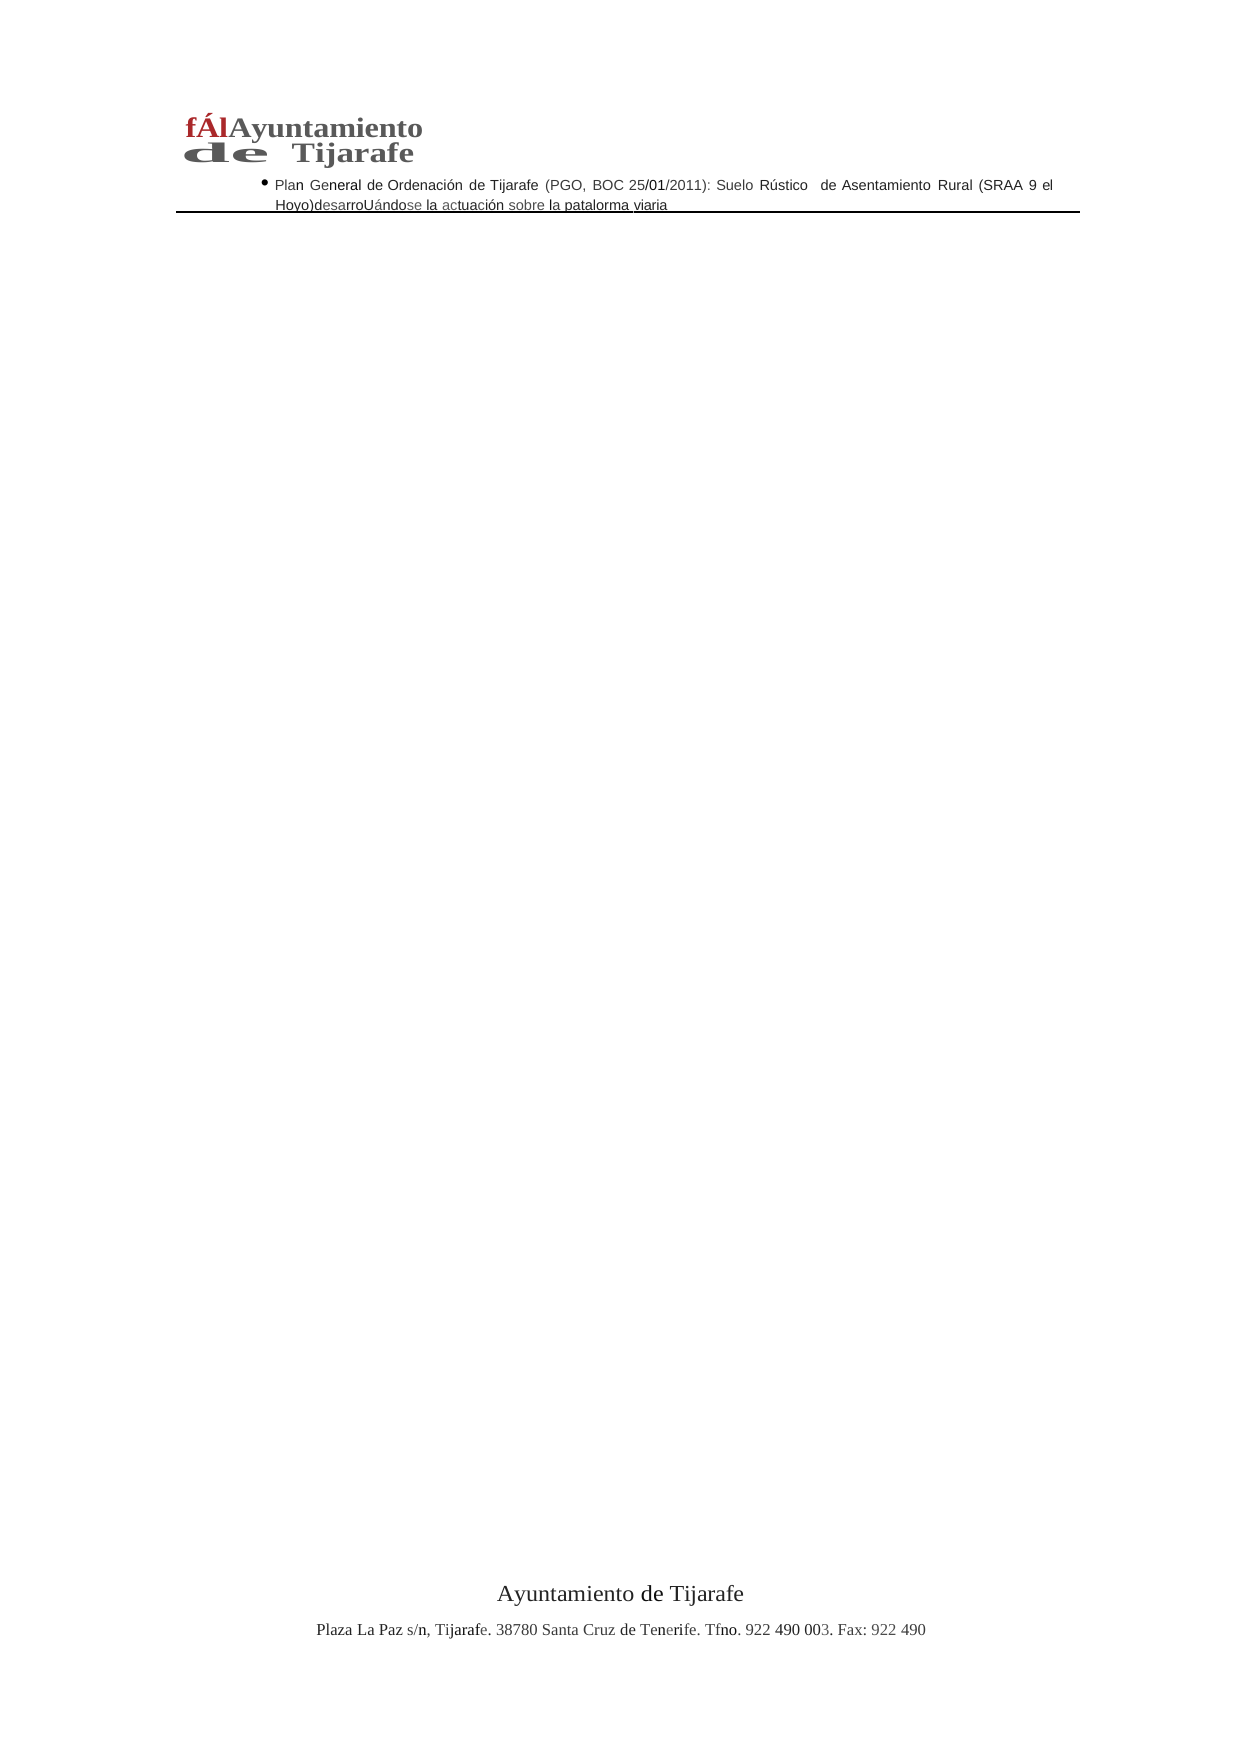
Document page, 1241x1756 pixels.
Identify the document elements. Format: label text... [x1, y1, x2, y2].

text Hoyo)desarroUándose la actuación sobre la patalorma viaria [176, 196, 1197, 213]
list Plan General de Ordenación de Tijarafe (PGO, BOC 25/01/2011): Suelo Rústico de Asentamiento Rural (SRAA 9 el [261, 169, 1197, 195]
